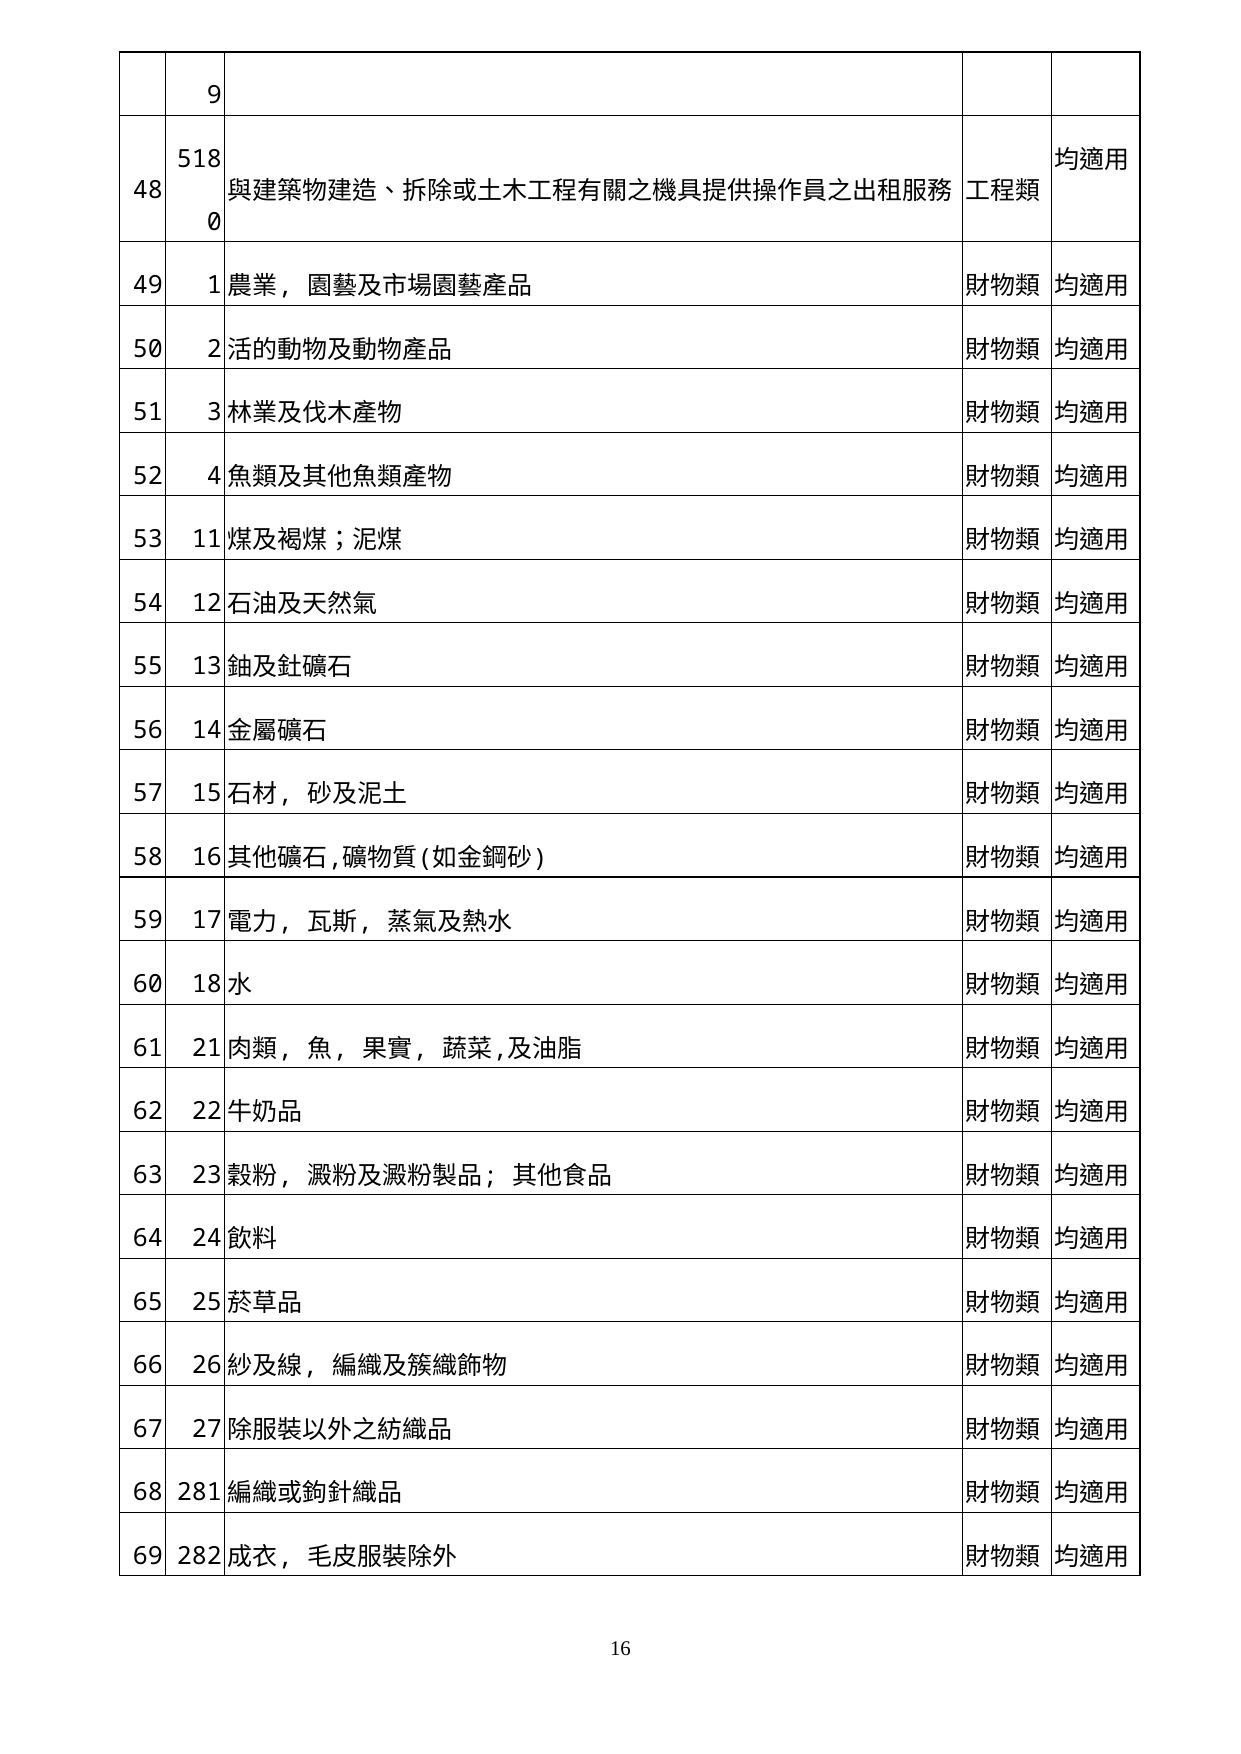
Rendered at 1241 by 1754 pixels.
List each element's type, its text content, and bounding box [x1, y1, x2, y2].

table_cell [225, 53, 962, 115]
table_cell [963, 53, 1051, 115]
table_cell 15 [166, 750, 224, 813]
table_cell 均適用 [1052, 560, 1139, 622]
table_cell 60 [120, 941, 165, 1003]
table_cell 均適用 [1052, 496, 1139, 559]
table_cell 均適用 [1052, 1195, 1139, 1258]
table_cell 282 [166, 1513, 224, 1575]
table_cell 1 [166, 242, 224, 304]
table_cell 52 [120, 433, 165, 495]
table_cell 49 [120, 242, 165, 304]
table_cell 均適用 [1052, 306, 1139, 368]
table_cell 5180 [166, 116, 224, 241]
table_cell 財物類 [963, 1005, 1051, 1067]
table_cell 飲料 [225, 1195, 962, 1258]
table_cell 工程類 [963, 116, 1051, 241]
table_cell 均適用 [1052, 687, 1139, 749]
table_cell 4 [166, 433, 224, 495]
table_cell 56 [120, 687, 165, 749]
table_cell 煤及褐煤；泥煤 [225, 496, 962, 559]
table_cell 肉類, 魚, 果實, 蔬菜,及油脂 [225, 1005, 962, 1067]
table_cell 50 [120, 306, 165, 368]
table_cell 財物類 [963, 878, 1051, 940]
table_cell 18 [166, 941, 224, 1003]
table_cell 財物類 [963, 623, 1051, 686]
table_cell 金屬礦石 [225, 687, 962, 749]
table_cell 3 [166, 369, 224, 432]
table_cell 61 [120, 1005, 165, 1067]
table_cell 62 [120, 1068, 165, 1131]
table_cell 均適用 [1052, 1513, 1139, 1575]
table_cell 67 [120, 1386, 165, 1448]
table_cell 財物類 [963, 1132, 1051, 1194]
table_cell 財物類 [963, 306, 1051, 368]
table_cell 均適用 [1052, 941, 1139, 1003]
table_cell 均適用 [1052, 369, 1139, 432]
table_cell 財物類 [963, 941, 1051, 1003]
table_cell 財物類 [963, 1259, 1051, 1321]
table_cell 54 [120, 560, 165, 622]
table_cell 紗及線, 編織及簇織飾物 [225, 1322, 962, 1385]
table_cell 68 [120, 1449, 165, 1512]
table_cell 均適用 [1052, 433, 1139, 495]
table_cell 與建築物建造、拆除或土木工程有關之機具提供操作員之出租服務 [225, 116, 962, 241]
table_cell 14 [166, 687, 224, 749]
table_cell 16 [166, 814, 224, 876]
table_cell 均適用 [1052, 1449, 1139, 1512]
table_cell 57 [120, 750, 165, 813]
table_cell 均適用 [1052, 1322, 1139, 1385]
table_cell 均適用 [1052, 1386, 1139, 1448]
table_cell 均適用 [1052, 750, 1139, 813]
table_cell 牛奶品 [225, 1068, 962, 1131]
table_cell 活的動物及動物產品 [225, 306, 962, 368]
table_cell 財物類 [963, 750, 1051, 813]
table_cell 51 [120, 369, 165, 432]
table_cell 均適用 [1052, 814, 1139, 876]
table_cell 13 [166, 623, 224, 686]
table_cell 均適用 [1052, 878, 1139, 940]
table_cell 22 [166, 1068, 224, 1131]
table_cell 石材, 砂及泥土 [225, 750, 962, 813]
table_cell 2 [166, 306, 224, 368]
table_cell 均適用 [1052, 1068, 1139, 1131]
table_cell 55 [120, 623, 165, 686]
table_cell 58 [120, 814, 165, 876]
table_cell 財物類 [963, 814, 1051, 876]
table_cell 11 [166, 496, 224, 559]
table_cell 編織或鉤針織品 [225, 1449, 962, 1512]
table_cell 65 [120, 1259, 165, 1321]
table_cell 均適用 [1052, 242, 1139, 304]
table_cell 25 [166, 1259, 224, 1321]
table_cell 農業, 園藝及市場園藝產品 [225, 242, 962, 304]
table_cell 鈾及釷礦石 [225, 623, 962, 686]
table_cell 財物類 [963, 369, 1051, 432]
table_cell 63 [120, 1132, 165, 1194]
table_cell 財物類 [963, 496, 1051, 559]
table_cell 財物類 [963, 687, 1051, 749]
table_cell 12 [166, 560, 224, 622]
table_cell 59 [120, 878, 165, 940]
table_cell 財物類 [963, 1386, 1051, 1448]
table_cell 均適用 [1052, 1005, 1139, 1067]
table_cell 水 [225, 941, 962, 1003]
table_cell 菸草品 [225, 1259, 962, 1321]
table_cell 財物類 [963, 560, 1051, 622]
table_cell 電力, 瓦斯, 蒸氣及熱水 [225, 878, 962, 940]
table_cell 9 [166, 53, 224, 115]
table_cell [120, 53, 165, 115]
table_cell 27 [166, 1386, 224, 1448]
table_cell 魚類及其他魚類產物 [225, 433, 962, 495]
table_cell 林業及伐木產物 [225, 369, 962, 432]
table_cell 23 [166, 1132, 224, 1194]
table_cell 53 [120, 496, 165, 559]
table_cell 石油及天然氣 [225, 560, 962, 622]
table_cell 21 [166, 1005, 224, 1067]
table_cell 均適用 [1052, 623, 1139, 686]
table_cell 均適用 [1052, 1259, 1139, 1321]
table_cell 財物類 [963, 242, 1051, 304]
table_cell 66 [120, 1322, 165, 1385]
table_cell 其他礦石,礦物質(如金鋼砂) [225, 814, 962, 876]
table_cell 除服裝以外之紡織品 [225, 1386, 962, 1448]
table_cell 成衣, 毛皮服裝除外 [225, 1513, 962, 1575]
table_cell 均適用 [1052, 1132, 1139, 1194]
table_cell 281 [166, 1449, 224, 1512]
table_cell 64 [120, 1195, 165, 1258]
table_cell 24 [166, 1195, 224, 1258]
table_cell 均適用 [1052, 116, 1139, 241]
table_cell 財物類 [963, 433, 1051, 495]
table_cell 財物類 [963, 1068, 1051, 1131]
table_cell 財物類 [963, 1195, 1051, 1258]
table_cell 財物類 [963, 1449, 1051, 1512]
table_cell 財物類 [963, 1322, 1051, 1385]
table_cell 17 [166, 878, 224, 940]
table_cell 26 [166, 1322, 224, 1385]
table_cell [1052, 53, 1139, 115]
table_cell 穀粉, 澱粉及澱粉製品; 其他食品 [225, 1132, 962, 1194]
table_cell 69 [120, 1513, 165, 1575]
table_cell 48 [120, 116, 165, 241]
table_cell 財物類 [963, 1513, 1051, 1575]
